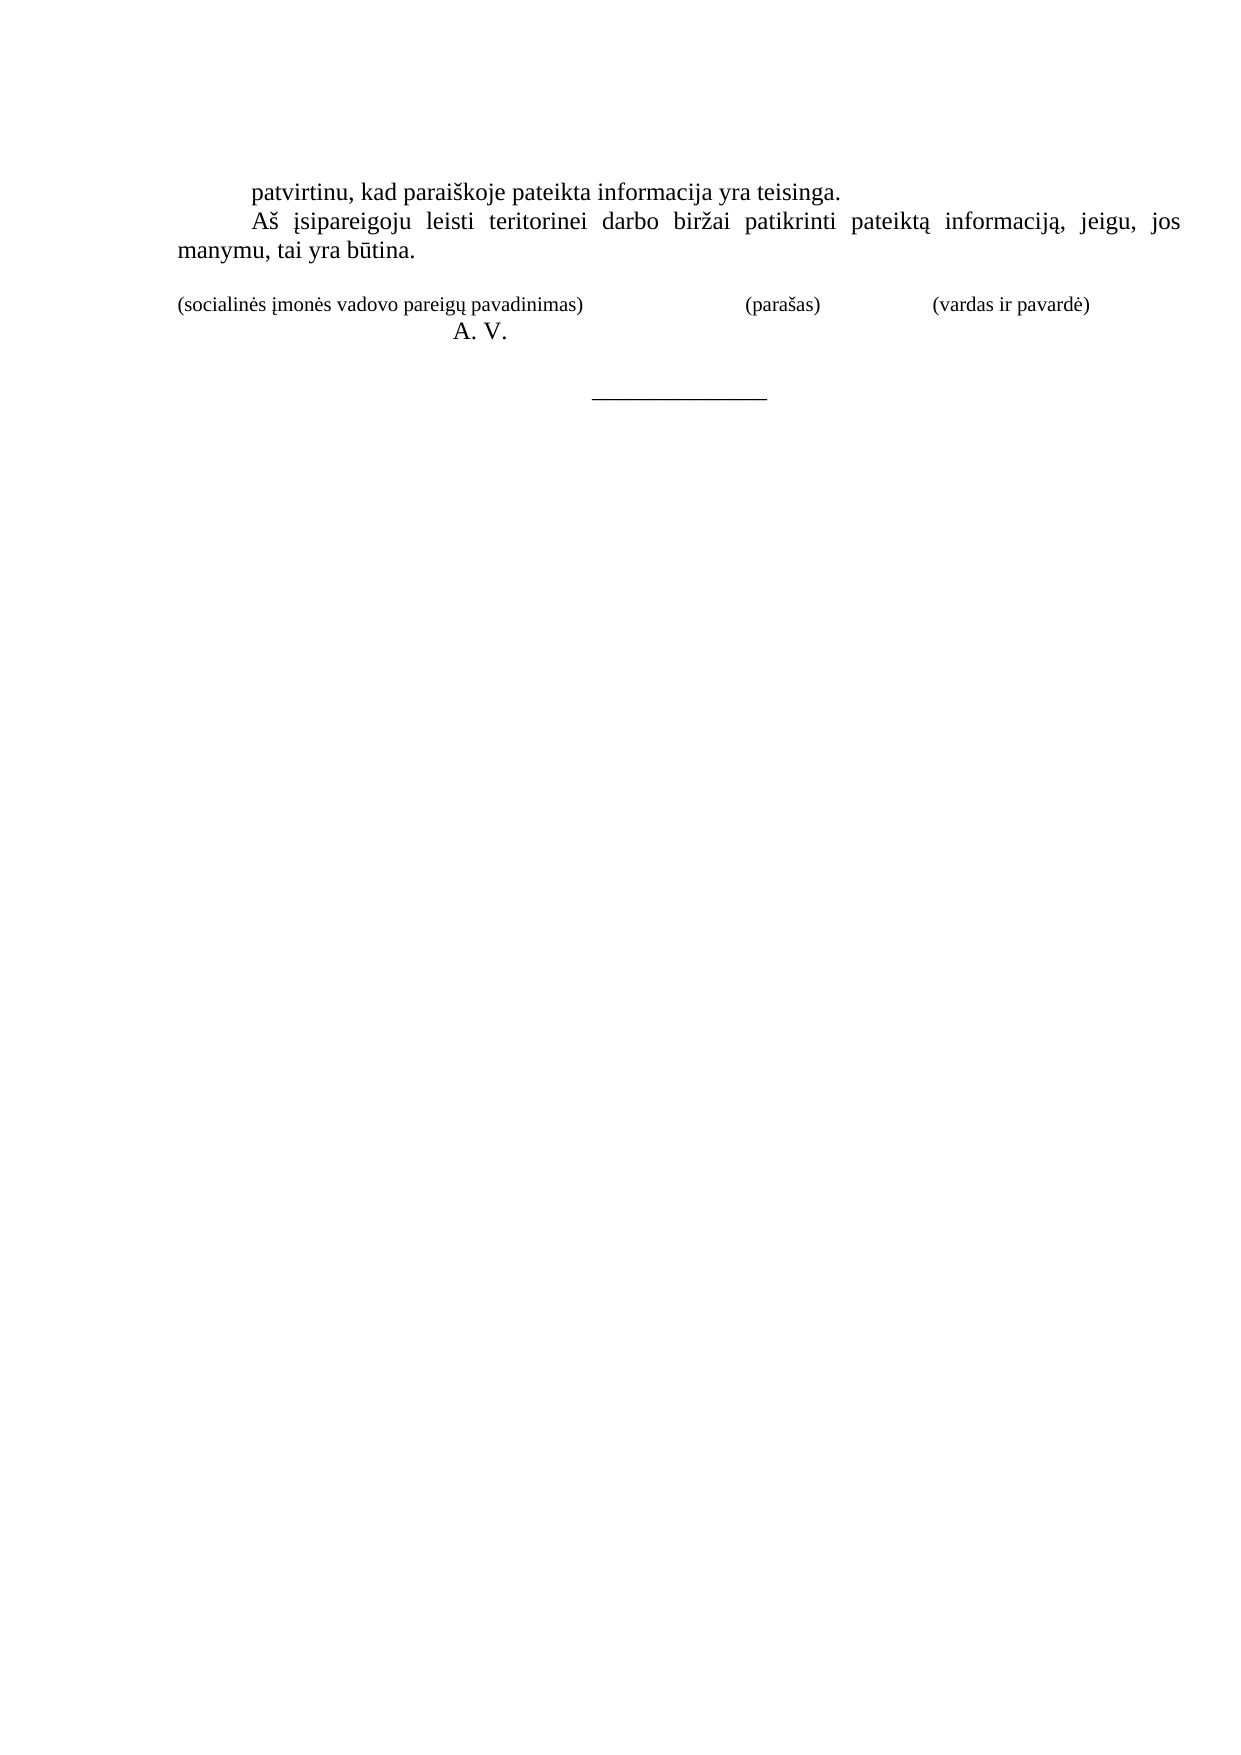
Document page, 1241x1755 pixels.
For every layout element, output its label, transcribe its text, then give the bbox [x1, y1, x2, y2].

text ______________ [177, 374, 1181, 402]
text (socialinės įmonės vadovo pareigų pavadinimas) (parašas) (vardas ir pavardė) [177, 292, 1181, 316]
text Aš įsipareigoju leisti teritorinei darbo biržai patikrinti pateiktą informaciją, jeigu, jos manymu, tai yra būtina. [177, 206, 1181, 263]
text A. V. [177, 316, 1181, 345]
text patvirtinu, kad paraiškoje pateikta informacija yra teisinga. [177, 177, 1181, 206]
